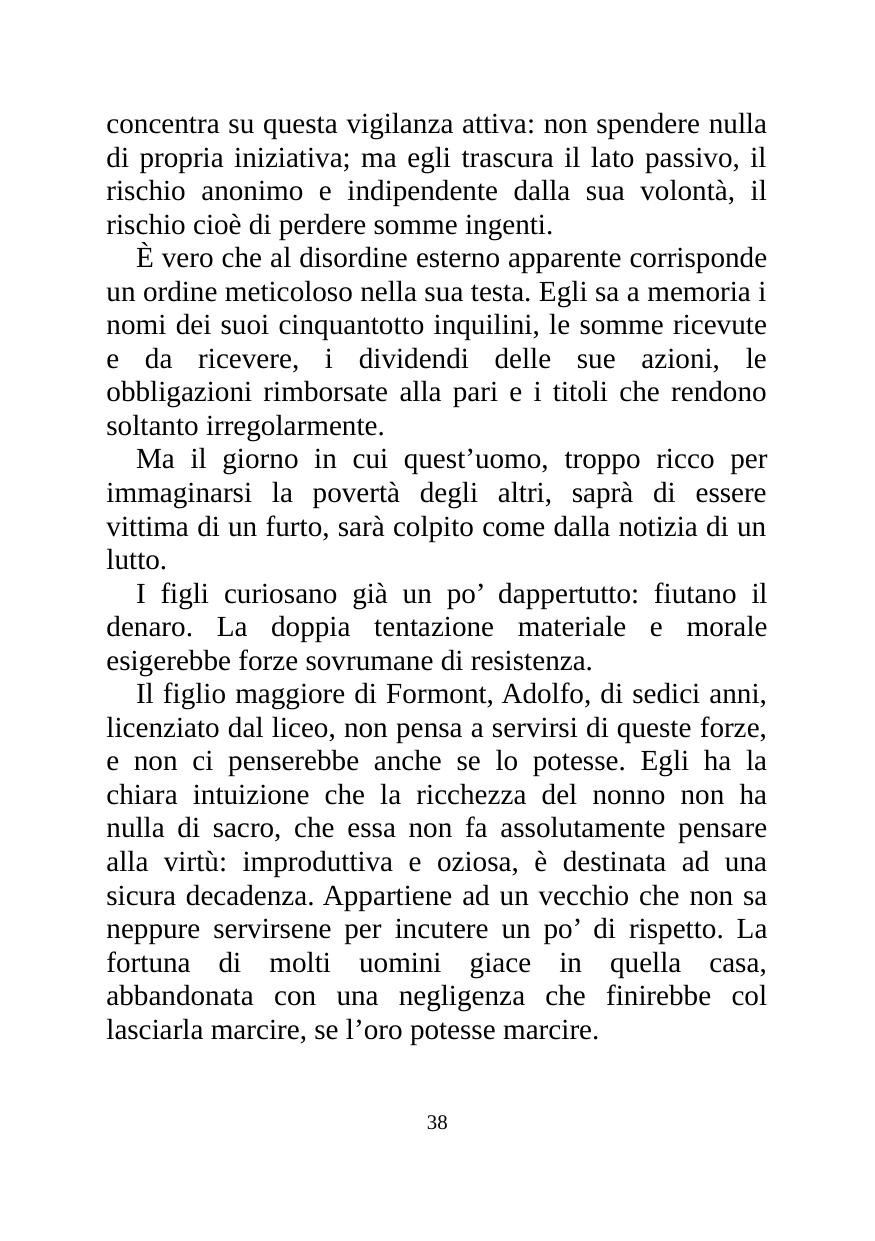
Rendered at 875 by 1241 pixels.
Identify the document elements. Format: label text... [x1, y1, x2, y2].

text Il figlio maggiore di Formont, Adolfo, di sedici anni, licenziato dal liceo, non pensa a servirsi di queste forze, e non ci penserebbe anche se lo potesse. Egli ha la chiara intuizione che la ricchezza del nonno non ha nulla di sacro, che essa non fa assolutamente pensare alla virtù: improduttiva e oziosa, è destinata ad una sicura decadenza. Appartiene ad un vecchio che non sa neppure servirsene per incutere un po’ di rispetto. La fortuna di molti uomini giace in quella casa, abbandonata con una negligenza che finirebbe col lasciarla marcire, se l’oro potesse marcire. [106, 676, 768, 1045]
text È vero che al disordine esterno apparente corrisponde un ordine meticoloso nella sua testa. Egli sa a memoria i nomi dei suoi cinquantotto inquilini, le somme ricevute e da ricevere, i dividendi delle sue azioni, le obbligazioni rimborsate alla pari e i titoli che rendono soltanto irregolarmente. [106, 240, 768, 442]
text I figli curiosano già un po’ dappertutto: fiutano il denaro. La doppia tentazione materiale e morale esigerebbe forze sovrumane di resistenza. [106, 576, 768, 676]
text Ma il giorno in cui quest’uomo, troppo ricco per immaginarsi la povertà degli altri, saprà di essere vittima di un furto, sarà colpito come dalla notizia di un lutto. [106, 442, 768, 576]
text concentra su questa vigilanza attiva: non spendere nulla di propria iniziativa; ma egli trascura il lato passivo, il rischio anonimo e indipendente dalla sua volontà, il rischio cioè di perdere somme ingenti. [106, 106, 768, 240]
